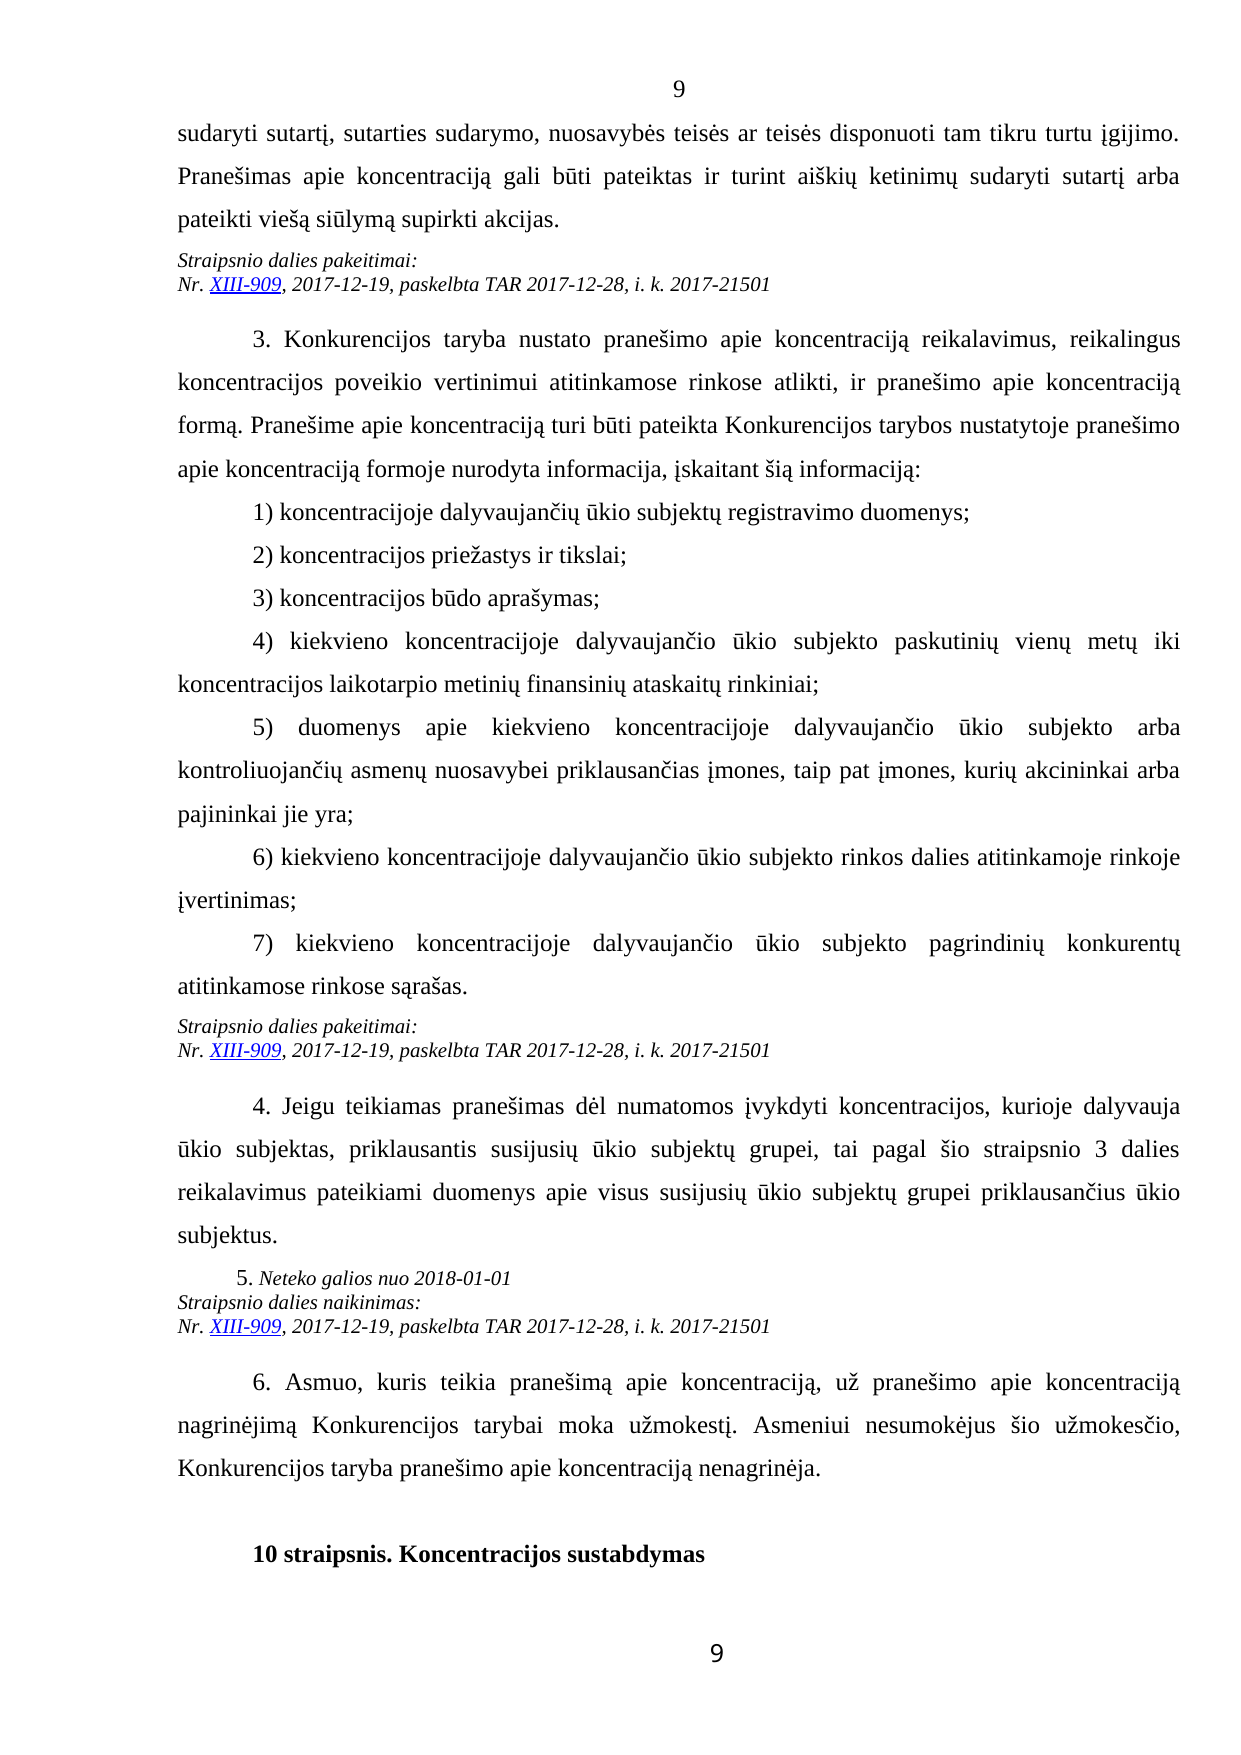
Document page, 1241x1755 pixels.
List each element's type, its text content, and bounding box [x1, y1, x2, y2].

text 10 straipsnis. Koncentracijos sustabdymas [177, 1539, 1181, 1568]
text Nr. XIII-909, 2017-12-19, paskelbta TAR 2017-12-28, i. k. 2017-21501 [177, 1314, 1181, 1338]
text 3. Konkurencijos taryba nustato pranešimo apie koncentraciją reikalavimus, reikalingus koncentracijos poveikio vertinimui atitinkamose rinkose atlikti, ir pranešimo apie koncentraciją formą. Pranešime apie koncentraciją turi būti pateikta Konkurencijos tarybos nustatytoje pranešimo apie koncentraciją formoje nurodyta informacija, įskaitant šią informaciją: [177, 324, 1181, 482]
text Straipsnio dalies pakeitimai: [177, 1014, 1181, 1038]
text Straipsnio dalies naikinimas: [177, 1290, 1181, 1314]
text 1) koncentracijoje dalyvaujančių ūkio subjektų registravimo duomenys; [177, 497, 1181, 526]
text 5) duomenys apie kiekvieno koncentracijoje dalyvaujančio ūkio subjekto arba kontroliuojančių asmenų nuosavybei priklausančias įmones, taip pat įmones, kurių akcininkai arba pajininkai jie yra; [177, 712, 1181, 827]
text 7) kiekvieno koncentracijoje dalyvaujančio ūkio subjekto pagrindinių konkurentų atitinkamose rinkose sąrašas. [177, 928, 1181, 1000]
text 4. Jeigu teikiamas pranešimas dėl numatomos įvykdyti koncentracijos, kurioje dalyvauja ūkio subjektas, priklausantis susijusių ūkio subjektų grupei, tai pagal šio straipsnio 3 dalies reikalavimus pateikiami duomenys apie visus susijusių ūkio subjektų grupei priklausančius ūkio subjektus. [177, 1091, 1181, 1249]
text 6) kiekvieno koncentracijoje dalyvaujančio ūkio subjekto rinkos dalies atitinkamoje rinkoje įvertinimas; [177, 842, 1181, 914]
text 6. Asmuo, kuris teikia pranešimą apie koncentraciją, už pranešimo apie koncentraciją nagrinėjimą Konkurencijos tarybai moka užmokestį. Asmeniui nesumokėjus šio užmokesčio, Konkurencijos taryba pranešimo apie koncentraciją nenagrinėja. [177, 1367, 1181, 1482]
text Straipsnio dalies pakeitimai: [177, 247, 1181, 272]
text 5. Neteko galios nuo 2018-01-01 [177, 1264, 1181, 1290]
text 3) koncentracijos būdo aprašymas; [177, 583, 1181, 612]
text 4) kiekvieno koncentracijoje dalyvaujančio ūkio subjekto paskutinių vienų metų iki koncentracijos laikotarpio metinių finansinių ataskaitų rinkiniai; [177, 626, 1181, 698]
text Nr. XIII-909, 2017-12-19, paskelbta TAR 2017-12-28, i. k. 2017-21501 [177, 1038, 1181, 1062]
text 2) koncentracijos priežastys ir tikslai; [177, 540, 1181, 569]
text sudaryti sutartį, sutarties sudarymo, nuosavybės teisės ar teisės disponuoti tam tikru turtu įgijimo. Pranešimas apie koncentraciją gali būti pateiktas ir turint aiškių ketinimų sudaryti sutartį arba pateikti viešą siūlymą supirkti akcijas. [177, 118, 1181, 233]
text Nr. XIII-909, 2017-12-19, paskelbta TAR 2017-12-28, i. k. 2017-21501 [177, 272, 1181, 296]
